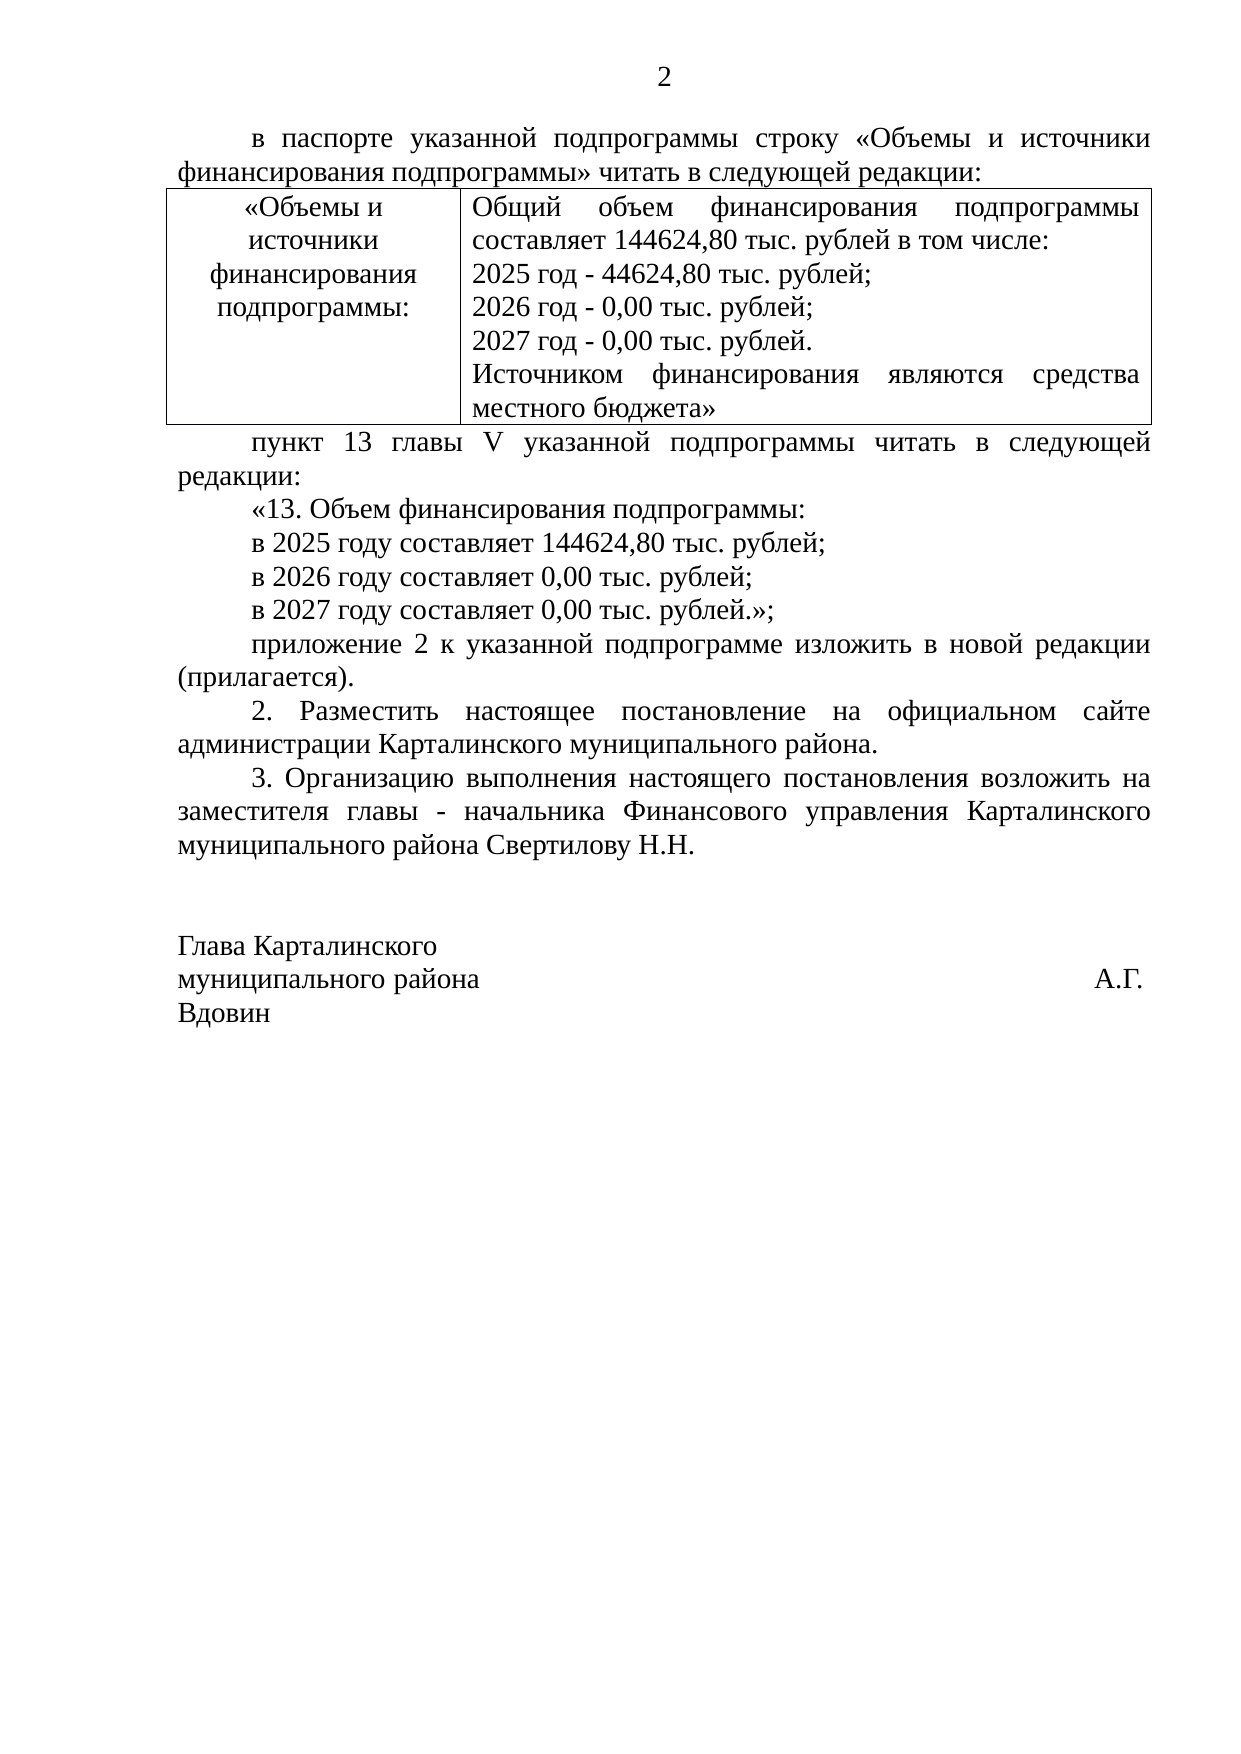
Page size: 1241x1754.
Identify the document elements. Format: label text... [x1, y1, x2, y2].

text в 2025 году составляет 144624,80 тыс. рублей; [177, 525, 1152, 559]
text приложение 2 к указанной подпрограмме изложить в новой редакции (прилагается). [177, 626, 1152, 693]
text в 2027 году составляет 0,00 тыс. рублей.»; [177, 592, 1152, 626]
text «13. Объем финансирования подпрограммы: [177, 492, 1152, 525]
text 2. Разместить настоящее постановление на официальном сайте администрации Карталинского муниципального района. [177, 693, 1152, 760]
text в 2026 году составляет 0,00 тыс. рублей; [177, 559, 1152, 592]
table_header Общий объем финансирования подпрограммы составляет 144624,80 тыс. рублей в том числе: 2025 год - 44624,80 тыс. рублей; 2026 год - 0,00 тыс. рублей; 2027 год - 0,00 тыс. рублей. Источником финансирования являются средства местного бюджета» [461, 189, 1151, 423]
text пункт 13 главы V указанной подпрограммы читать в следующей редакции: [177, 425, 1152, 492]
text 3. Организацию выполнения настоящего постановления возложить на заместителя главы - начальника Финансового управления Карталинского муниципального района Свертилову Н.Н. [177, 760, 1152, 861]
text муниципального района А.Г. Вдовин [177, 961, 1152, 1028]
text Глава Карталинского [177, 928, 1152, 961]
table_header «Объемы и источники финансирования подпрограммы: [167, 189, 460, 423]
text в паспорте указанной подпрограммы строку «Объемы и источники финансирования подпрограммы» читать в следующей редакции: [177, 121, 1152, 188]
